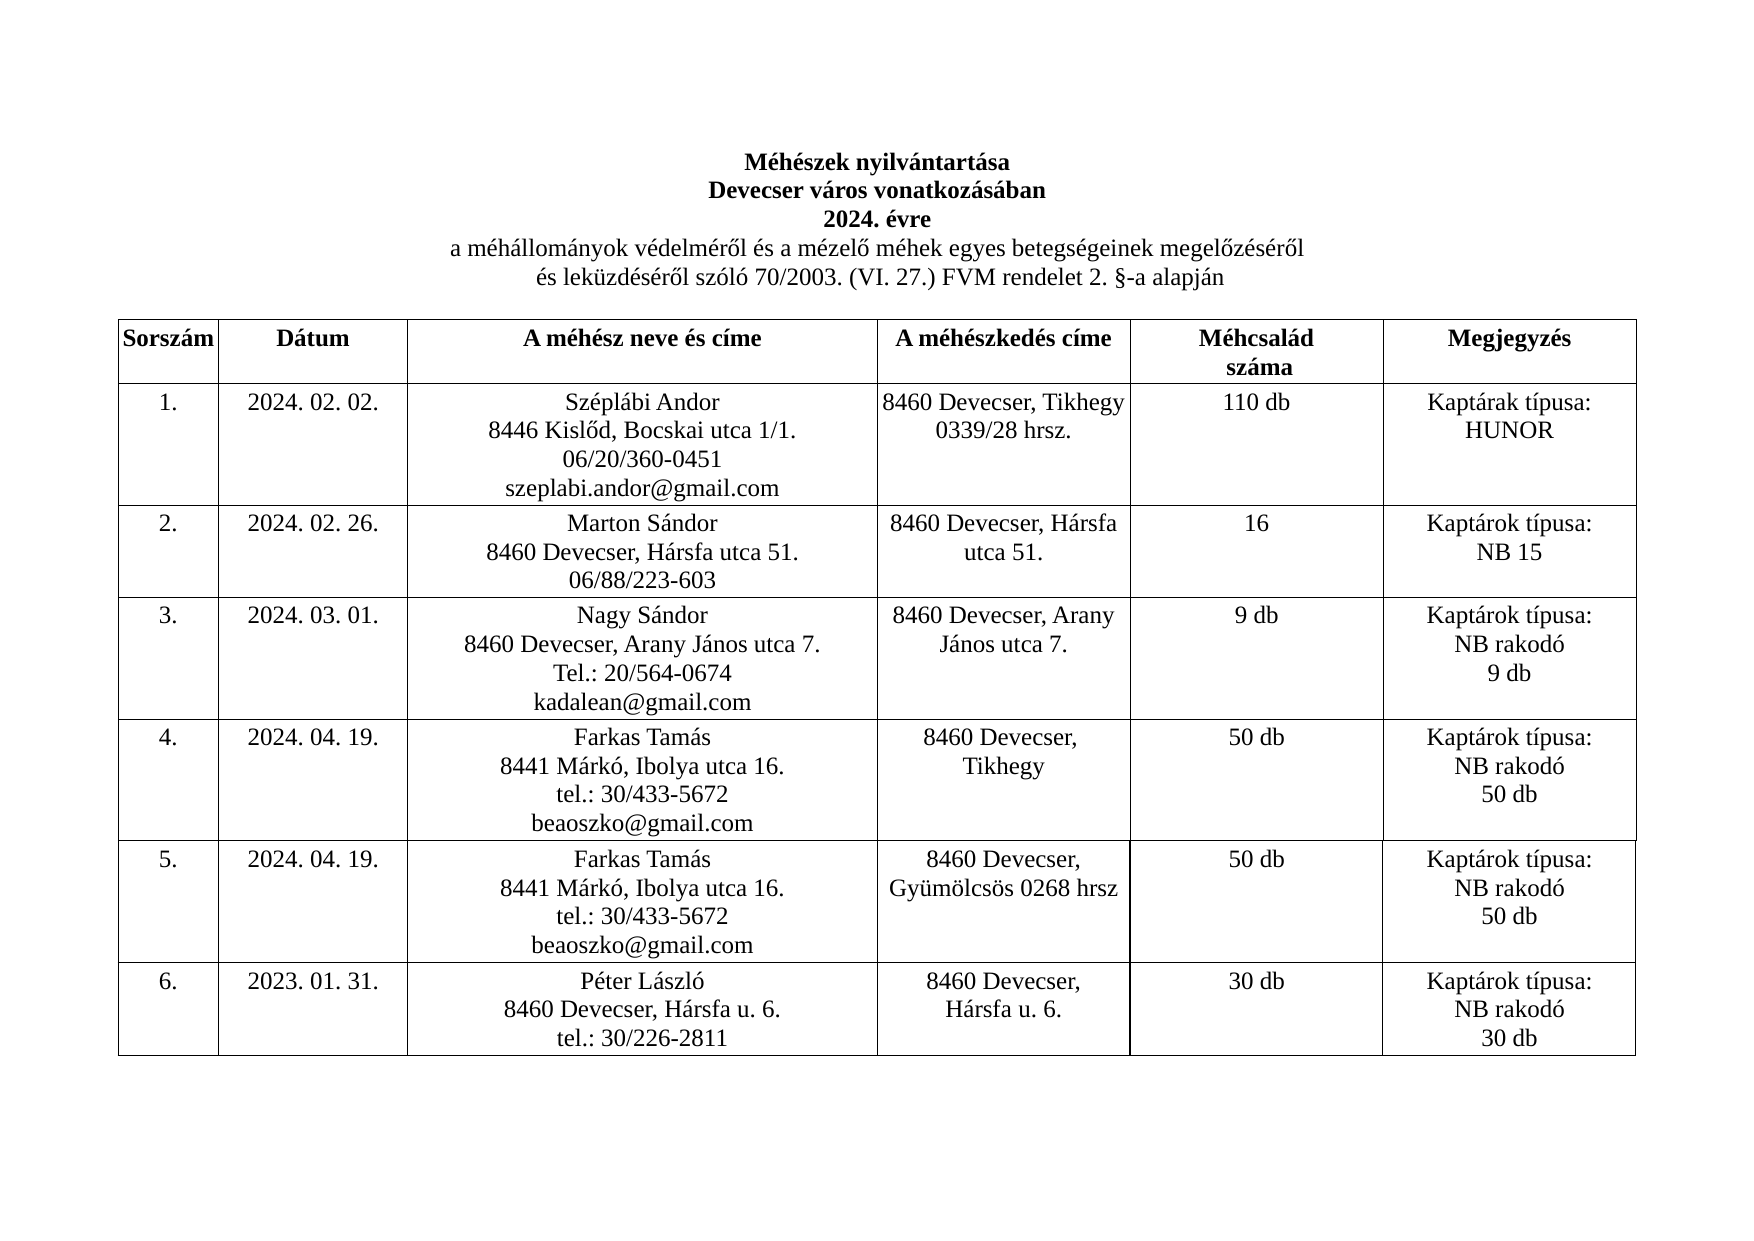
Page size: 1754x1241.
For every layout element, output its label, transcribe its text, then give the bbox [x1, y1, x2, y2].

table_cell 5. [119, 841, 218, 962]
table_cell 8460 Devecser, Tikhegy [878, 720, 1130, 840]
table_cell 2024. 04. 19. [219, 841, 407, 962]
table_header Dátum [219, 320, 407, 383]
table_cell Farkas Tamás 8441 Márkó, Ibolya utca 16. tel.: 30/433-5672 beaoszko@gmail.com [408, 841, 877, 962]
table_cell Kaptárok típusa: NB rakodó 9 db [1384, 598, 1636, 718]
table_cell Kaptárok típusa: NB 15 [1384, 506, 1636, 597]
table_cell 16 [1131, 506, 1383, 597]
table_cell Farkas Tamás 8441 Márkó, Ibolya utca 16. tel.: 30/433-5672 beaoszko@gmail.com [408, 720, 877, 840]
table_header Megjegyzés [1384, 320, 1636, 383]
table_cell 8460 Devecser, Arany János utca 7. [878, 598, 1130, 718]
table_cell 2023. 01. 31. [219, 963, 407, 1055]
text a méhállományok védelméről és a mézelő méhek egyes betegségeinek megelőzéséről [118, 233, 1636, 262]
table_cell 8460 Devecser, Gyümölcsös 0268 hrsz [878, 841, 1129, 962]
table_cell 30 db [1131, 963, 1382, 1055]
table_cell 1. [119, 384, 218, 504]
table_cell Péter László 8460 Devecser, Hársfa u. 6. tel.: 30/226-2811 [408, 963, 877, 1055]
table_header A méhészkedés címe [878, 320, 1130, 383]
table_header Sorszám [119, 320, 218, 383]
table_cell Nagy Sándor 8460 Devecser, Arany János utca 7. Tel.: 20/564-0674 kadalean@gmail.com [408, 598, 877, 718]
table_cell 9 db [1131, 598, 1383, 718]
table_cell 50 db [1131, 720, 1383, 840]
table_cell Kaptárak típusa: HUNOR [1384, 384, 1636, 504]
table_cell 6. [119, 963, 218, 1055]
table_cell Kaptárok típusa: NB rakodó 50 db [1383, 841, 1635, 962]
table_cell Széplábi Andor 8446 Kislőd, Bocskai utca 1/1. 06/20/360-0451 szeplabi.andor@gmail.com [408, 384, 877, 504]
table_cell Kaptárok típusa: NB rakodó 30 db [1383, 963, 1635, 1055]
table_cell 50 db [1131, 841, 1382, 962]
text és leküzdéséről szóló 70/2003. (VI. 27.) FVM rendelet 2. §-a alapján [118, 262, 1636, 291]
table_cell Marton Sándor 8460 Devecser, Hársfa utca 51. 06/88/223-603 [408, 506, 877, 597]
table_cell 2024. 02. 26. [219, 506, 407, 597]
table_header A méhész neve és címe [408, 320, 877, 383]
table_header Méhcsalád száma [1131, 320, 1383, 383]
table_cell 2024. 02. 02. [219, 384, 407, 504]
text Devecser város vonatkozásában [118, 176, 1636, 204]
table_cell 2024. 03. 01. [219, 598, 407, 718]
table_cell 3. [119, 598, 218, 718]
text 2024. évre [118, 204, 1636, 233]
table_cell 2. [119, 506, 218, 597]
table_cell 2024. 04. 19. [219, 720, 407, 840]
table_cell 4. [119, 720, 218, 840]
text Méhészek nyilvántartása [118, 147, 1636, 176]
table_cell 8460 Devecser, Hársfa utca 51. [878, 506, 1130, 597]
table_cell 8460 Devecser, Tikhegy 0339/28 hrsz. [878, 384, 1130, 504]
table_cell 8460 Devecser, Hársfa u. 6. [878, 963, 1129, 1055]
table_cell 110 db [1131, 384, 1383, 504]
table_cell Kaptárok típusa: NB rakodó 50 db [1384, 720, 1636, 840]
